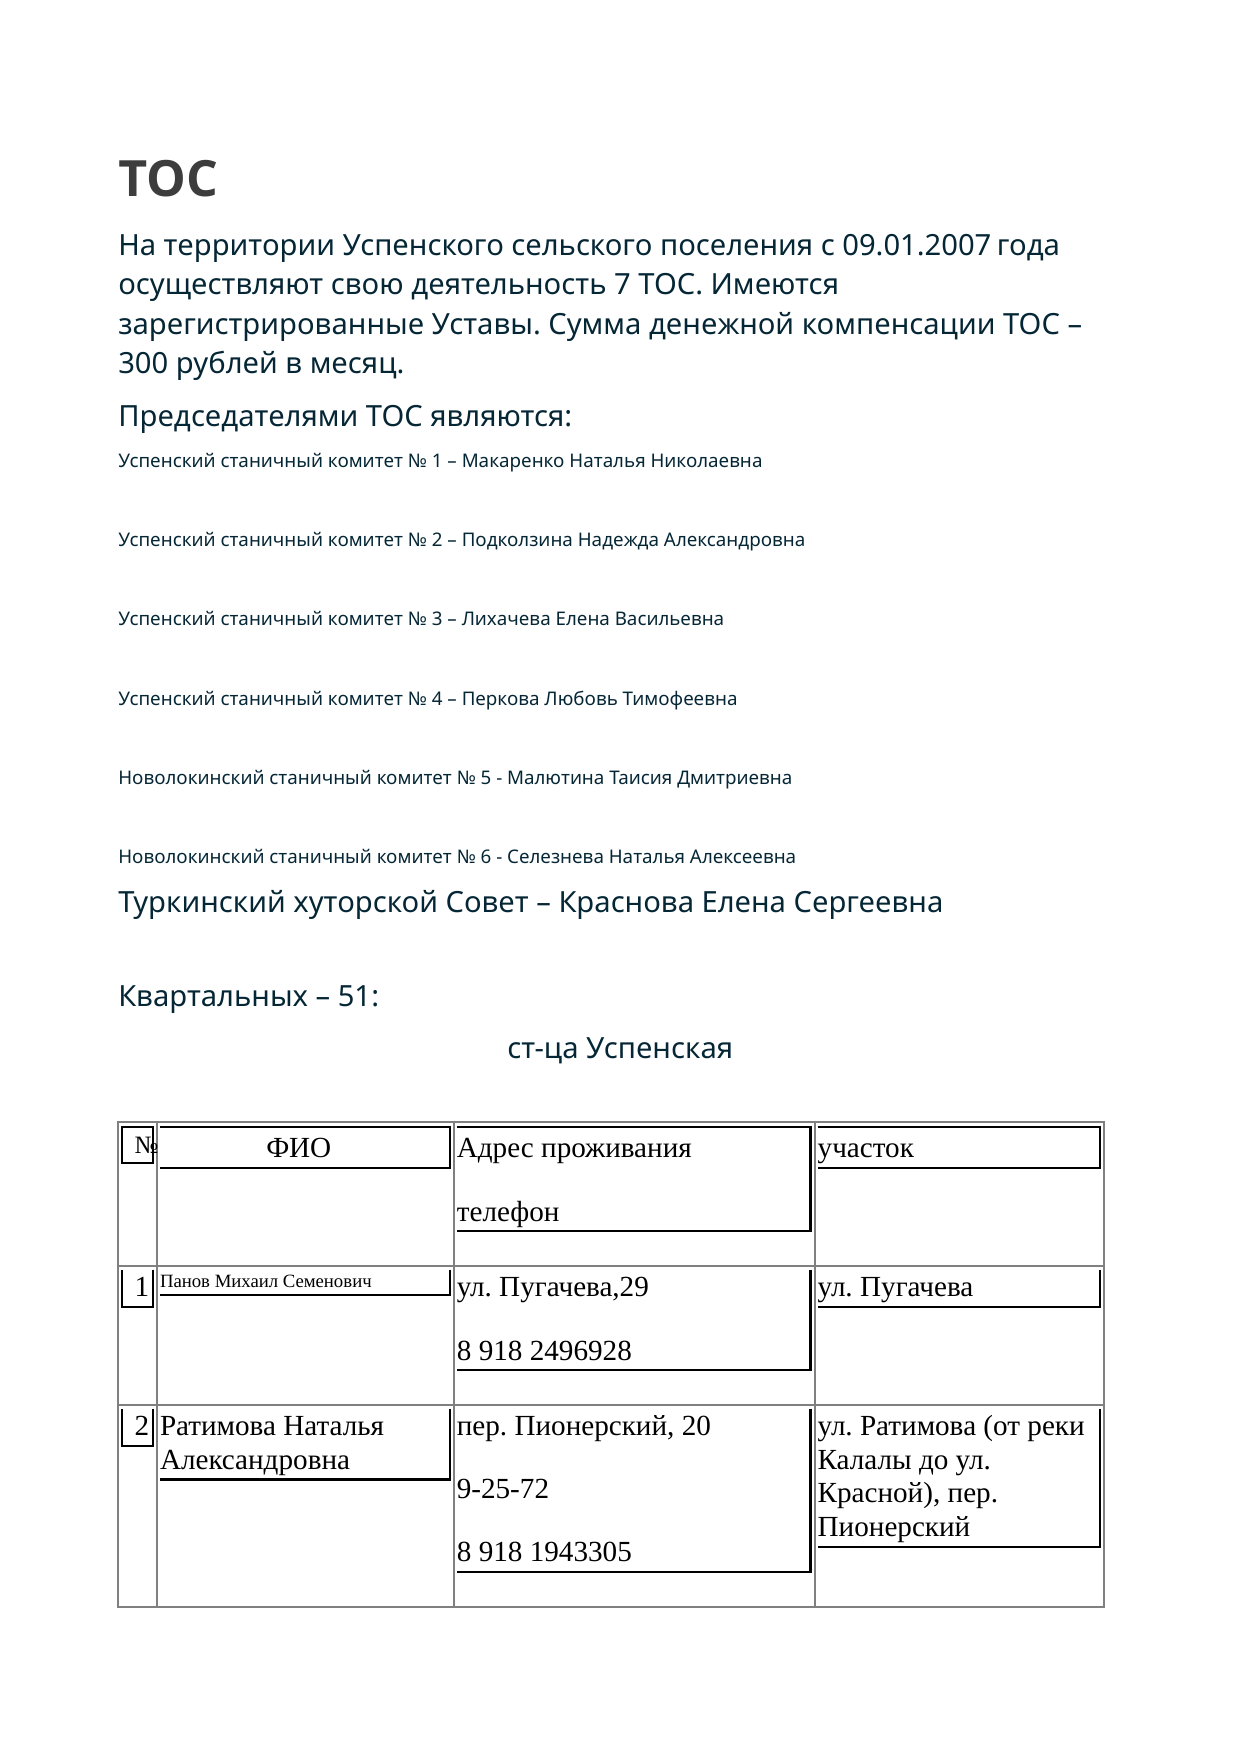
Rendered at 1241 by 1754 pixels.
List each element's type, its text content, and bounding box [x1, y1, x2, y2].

table_cell ул. Пугачева,29 8 918 2496928 [455, 1267, 814, 1403]
text Новолокинский станичный комитет № 6 - Селезнева Наталья Алексеевна [118, 843, 1122, 869]
subtitle ТОС [118, 143, 1122, 211]
text Успенский станичный комитет № 2 – Подколзина Надежда Александровна [118, 526, 1122, 552]
table_cell ул. Ратимова (от реки Калалы до ул. Красной), пер. Пионерский [816, 1406, 1103, 1606]
table_cell Панов Михаил Семенович [158, 1267, 453, 1403]
text Новолокинский станичный комитет № 5 - Малютина Таисия Дмитриевна [118, 764, 1122, 790]
text Успенский станичный комитет № 4 – Перкова Любовь Тимофеевна [118, 685, 1122, 711]
table_cell 2 [119, 1406, 156, 1606]
text ст-ца Успенская [118, 1027, 1122, 1067]
text Туркинский хуторской Совет – Краснова Елена Сергеевна [118, 882, 1122, 921]
table_cell ул. Пугачева [816, 1267, 1103, 1403]
table_cell Ратимова Наталья Александровна [158, 1406, 453, 1606]
table_header участок [816, 1123, 1103, 1264]
text На территории Успенского сельского поселения с 09.01.2007 года осуществляют свою деятельность 7 ТОС. Имеются зарегистрированные Уставы. Сумма денежной компенсации ТОС – 300 рублей в месяц. [118, 224, 1122, 382]
table_header Адрес проживания телефон [455, 1123, 814, 1264]
text Квартальных – 51: [118, 975, 1122, 1015]
table_header ФИО [158, 1123, 453, 1264]
text Успенский станичный комитет № 1 – Макаренко Наталья Николаевна [118, 447, 1122, 473]
table_cell 1 [119, 1267, 156, 1403]
text Успенский станичный комитет № 3 – Лихачева Елена Васильевна [118, 606, 1122, 631]
text Председателями ТОС являются: [118, 395, 1122, 435]
table_header № [119, 1123, 156, 1264]
table_cell пер. Пионерский, 20 9-25-72 8 918 1943305 [455, 1406, 814, 1606]
